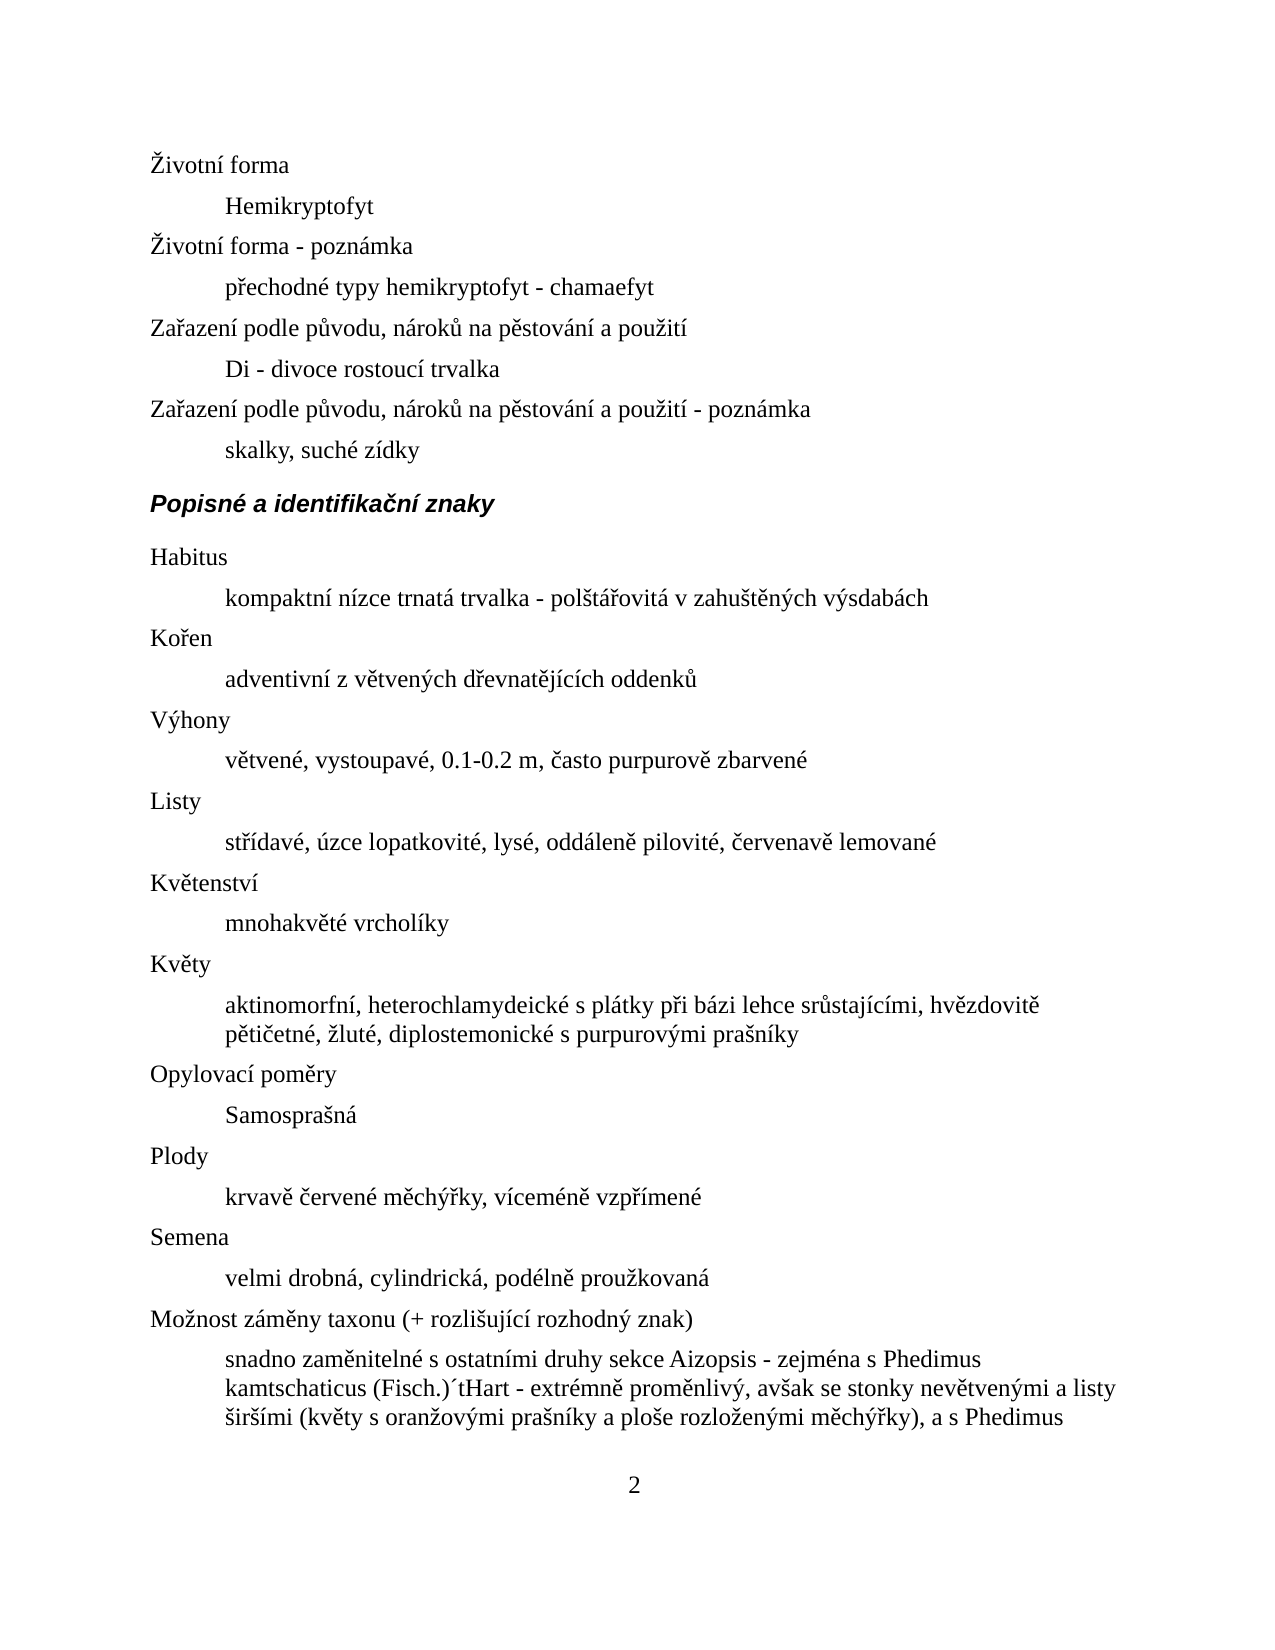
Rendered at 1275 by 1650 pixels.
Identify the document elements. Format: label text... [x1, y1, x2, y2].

text Opylovací poměry [150, 1059, 1125, 1088]
text Výhony [150, 705, 1125, 733]
text snadno zaměnitelné s ostatními druhy sekce Aizopsis - zejména s Phedimus kamtschaticus (Fisch.)´tHart - extrémně proměnlivý, avšak se stonky nevětvenými a listy širšími (květy s oranžovými prašníky a ploše rozloženými měchýřky), a s Phedimus [225, 1344, 1125, 1431]
text mnohakvěté vrcholíky [225, 908, 1125, 937]
text Samosprašná [225, 1100, 1125, 1129]
text Květenství [150, 868, 1125, 896]
text skalky, suché zídky [225, 435, 1125, 464]
text Možnost záměny taxonu (+ rozlišující rozhodný znak) [150, 1304, 1125, 1332]
text krvavě červené měchýřky, víceméně vzpřímené [225, 1182, 1125, 1210]
text přechodné typy hemikryptofyt - chamaefyt [225, 272, 1125, 301]
text aktinomorfní, heterochlamydeické s plátky při bázi lehce srůstajícími, hvězdovitě pětičetné, žluté, diplostemonické s purpurovými prašníky [225, 990, 1125, 1047]
text Listy [150, 786, 1125, 815]
text Hemikryptofyt [225, 191, 1125, 219]
text Semena [150, 1222, 1125, 1251]
subtitle Popisné a identifikační znaky [150, 489, 1125, 517]
text střídavé, úzce lopatkovité, lysé, oddáleně pilovité, červenavě lemované [225, 827, 1125, 856]
text Plody [150, 1141, 1125, 1169]
text Habitus [150, 542, 1125, 571]
text Zařazení podle původu, nároků na pěstování a použití [150, 313, 1125, 342]
text Di - divoce rostoucí trvalka [225, 354, 1125, 382]
text větvené, vystoupavé, 0.1-0.2 m, často purpurově zbarvené [225, 746, 1125, 774]
text adventivní z větvených dřevnatějících oddenků [225, 664, 1125, 693]
text Životní forma [150, 150, 1125, 179]
text kompaktní nízce trnatá trvalka - polštářovitá v zahuštěných výsdabách [225, 583, 1125, 611]
text Zařazení podle původu, nároků na pěstování a použití - poznámka [150, 394, 1125, 423]
text velmi drobná, cylindrická, podélně proužkovaná [225, 1263, 1125, 1292]
text Životní forma - poznámka [150, 231, 1125, 260]
text Kořen [150, 623, 1125, 652]
text Květy [150, 949, 1125, 978]
